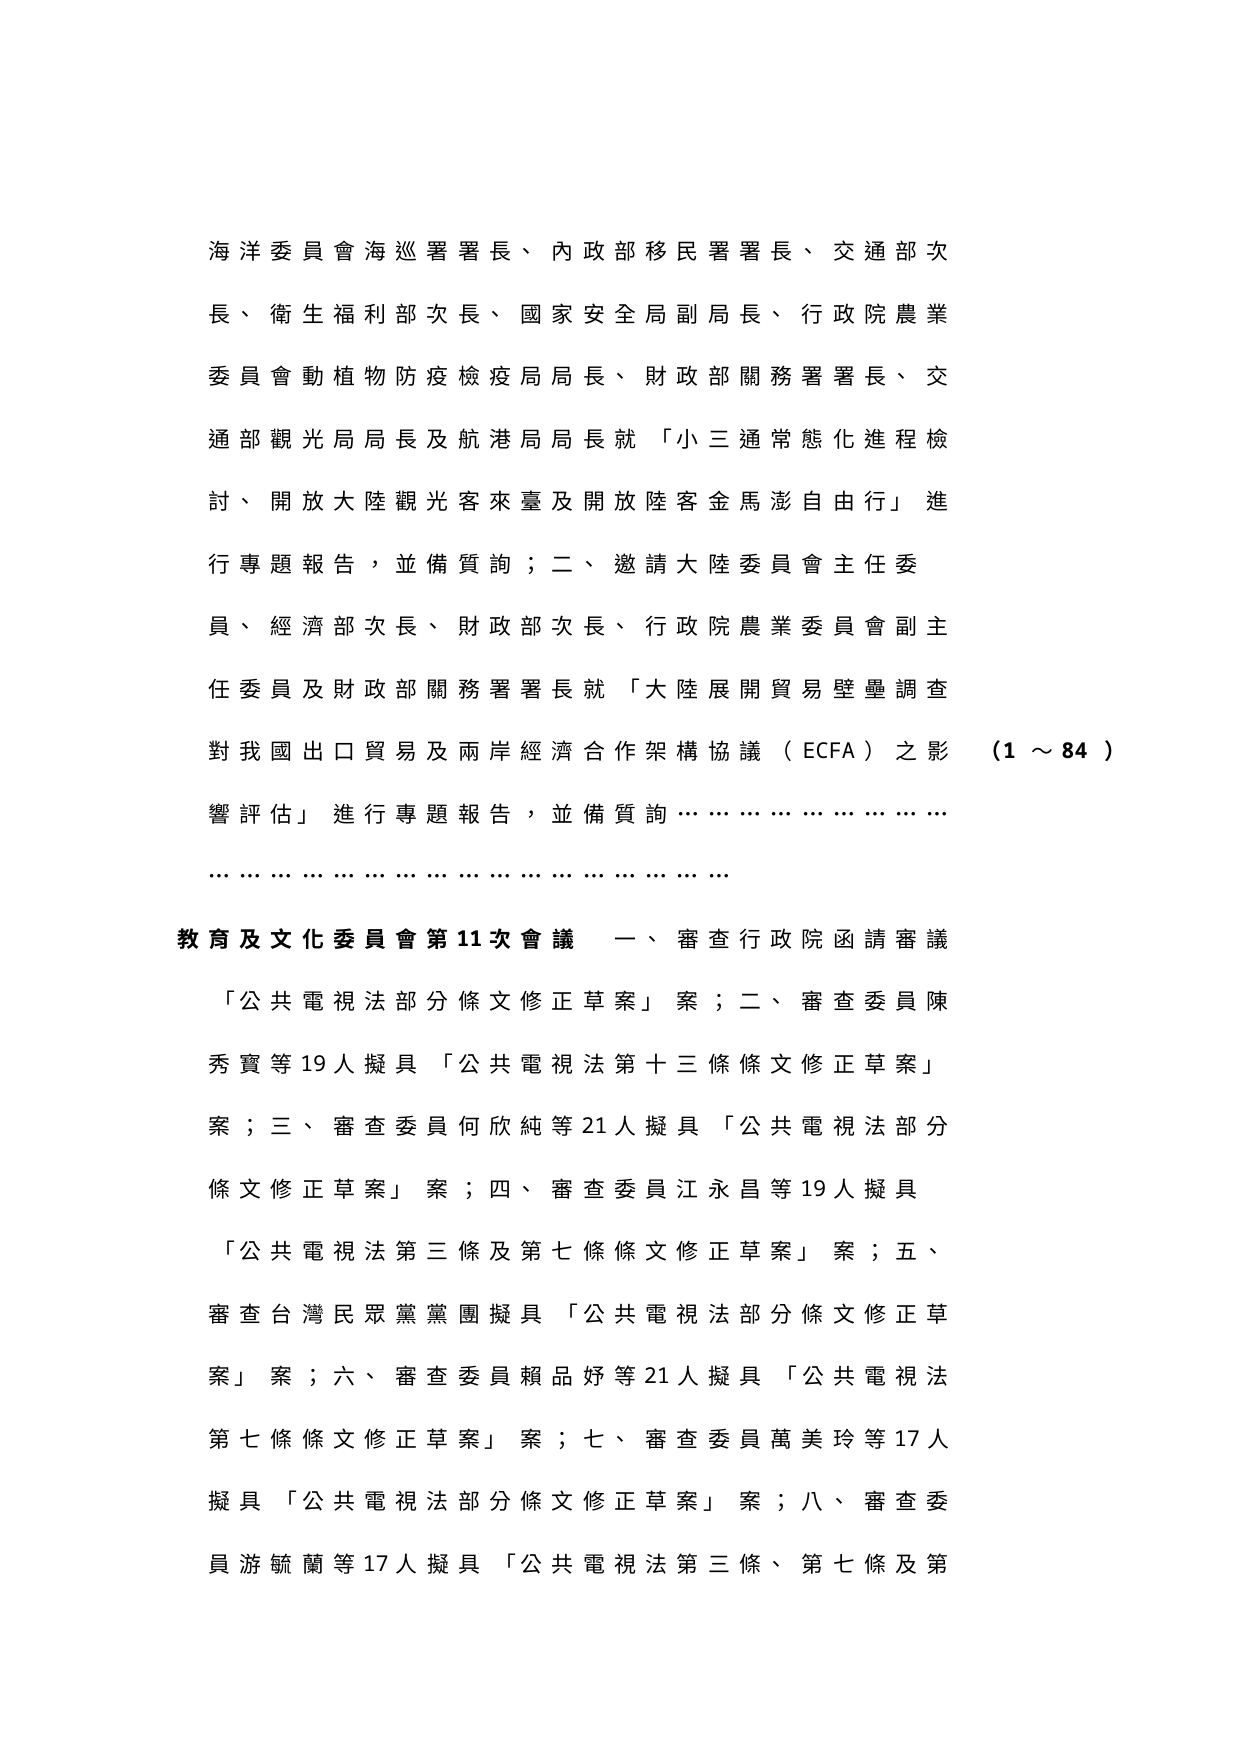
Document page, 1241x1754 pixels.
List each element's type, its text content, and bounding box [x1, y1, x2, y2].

table_cell ） [1091, 219, 1108, 906]
table_cell ） [1091, 906, 1108, 1594]
table_cell 85 [986, 906, 1023, 1594]
table_cell 84 [1053, 219, 1091, 906]
table_cell [1023, 906, 1053, 1594]
table_cell （ [967, 906, 986, 1594]
table_cell 海洋委員會海巡署署長、內政部移民署署長、交通部次長、衛生福利部次長、國家安全局副局長、行政院農業委員會動植物防疫檢疫局局長、財政部關務署署長、交通部觀光局局長及航港局局長就「小三通常態化進程檢討、開放大陸觀光客來臺及開放陸客金馬澎自由行」進行專題報告，並備質詢；二、邀請大陸委員會主任委員、經濟部次長、財政部次長、行政院農業委員會副主任委員及財政部關務署署長就「大陸展開貿易壁壘調查對我國出口貿易及兩岸經濟合作架構協議（ECFA）之影響評估」進行專題報告，並備質詢…………………………………………………………………… [150, 219, 967, 906]
table_cell 1 [986, 219, 1023, 906]
table_cell 教育及文化委員會第11次會議 一、審查行政院函請審議「公共電視法部分條文修正草案」案；二、審查委員陳秀寳等19人擬具「公共電視法第十三條條文修正草案」案；三、審查委員何欣純等21人擬具「公共電視法部分條文修正草案」案；四、審查委員江永昌等19人擬具「公共電視法第三條及第七條條文修正草案」案；五、審查台灣民眾黨黨團擬具「公共電視法部分條文修正草案」案；六、審查委員賴品妤等21人擬具「公共電視法第七條條文修正草案」案；七、審查委員萬美玲等17人擬具「公共電視法部分條文修正草案」案；八、審查委員游毓蘭等17人擬具「公共電視法第三條、第七條及第 [150, 906, 967, 1594]
table_cell （ [967, 219, 986, 906]
table_cell ～ [1023, 219, 1053, 906]
table_cell [1053, 906, 1091, 1594]
